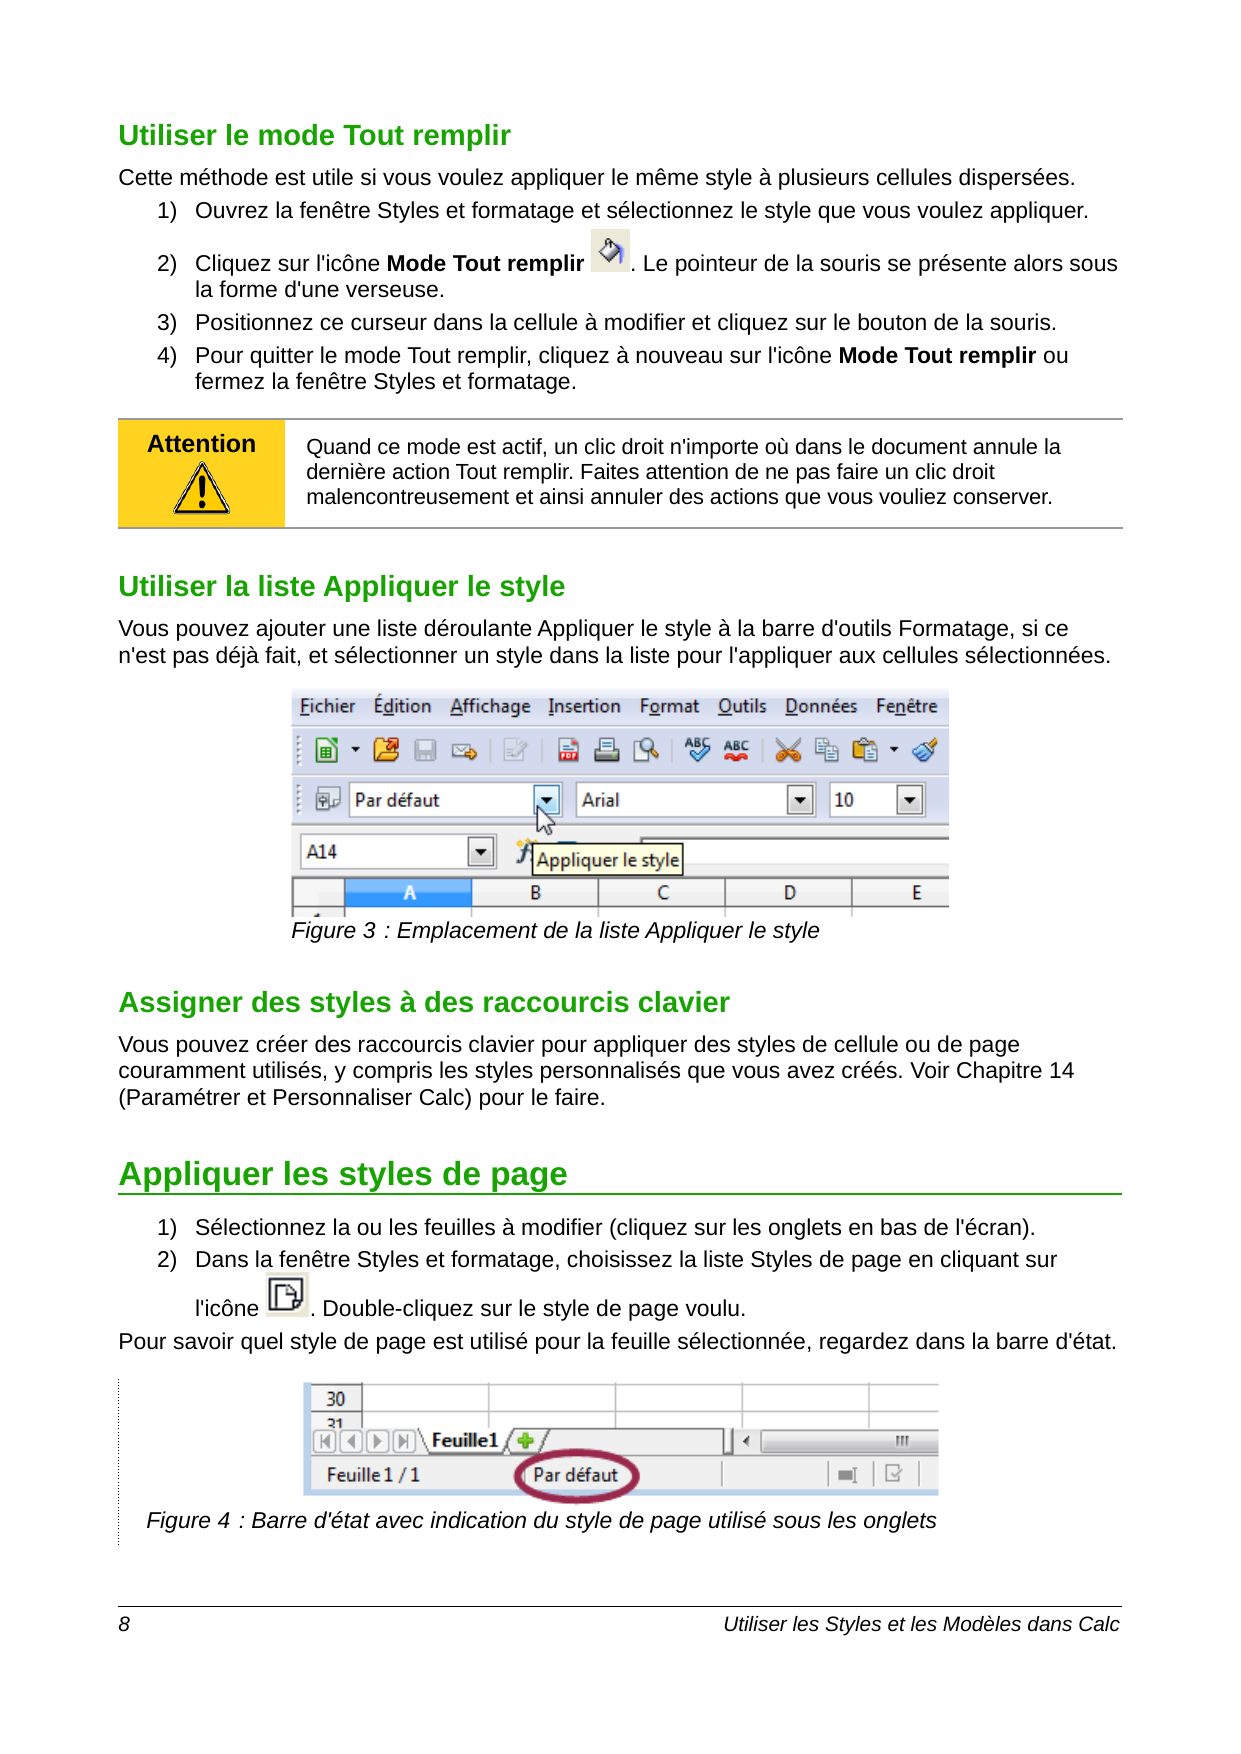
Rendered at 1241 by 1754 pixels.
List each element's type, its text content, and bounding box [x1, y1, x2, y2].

subtitle Utiliser le mode Tout remplir [118, 118, 1122, 152]
picture [299, 1382, 942, 1507]
list Ouvrez la fenêtre Styles et formatage et sélectionnez le style que vous voulez appliquer. [177, 197, 1122, 223]
subtitle Assigner des styles à des raccourcis clavier [118, 985, 1122, 1018]
subtitle Appliquer les styles de page [118, 1154, 1122, 1193]
subtitle Utiliser la liste Appliquer le style [118, 569, 1122, 603]
text Pour savoir quel style de page est utilisé pour la feuille sélectionnée, regardez dans la barre d'état. [118, 1328, 1122, 1354]
picture [169, 458, 234, 518]
list Pour quitter le mode Tout remplir, cliquez à nouveau sur l'icône Mode Tout remplir ou fermez la fenêtre Styles et formatage. [177, 342, 1122, 394]
table_header Quand ce mode est actif, un clic droit n'importe où dans le document annule la dernière action Tout remplir. Faites attention de ne pas faire un clic droit malencontreusement et ainsi annuler des actions que vous vouliez conserver. [285, 420, 1123, 527]
text Figure 3 : Emplacement de la liste Appliquer le style [291, 917, 949, 943]
picture [591, 229, 630, 272]
list Sélectionnez la ou les feuilles à modifier (cliquez sur les onglets en bas de l'écran). [177, 1214, 1122, 1240]
list Vous pouvez ajouter une liste déroulante Appliquer le style à la barre d'outils Formatage, si ce n'est pas déjà fait, et sélectionner un style dans la liste pour l'appliquer aux cellules sélectionnées. [118, 615, 1122, 668]
picture [265, 1272, 310, 1317]
text Figure 4 : Barre d'état avec indication du style de page utilisé sous les onglets [146, 1382, 1094, 1533]
picture [291, 687, 950, 917]
list Cliquez sur l'icône Mode Tout remplir . Le pointeur de la souris se présente alors sous la forme d'une verseuse. [177, 229, 1122, 303]
list Cette méthode est utile si vous voulez appliquer le même style à plusieurs cellules dispersées. [118, 164, 1122, 190]
list Positionnez ce curseur dans la cellule à modifier et cliquez sur le bouton de la souris. [177, 309, 1122, 335]
list Dans la fenêtre Styles et formatage, choisissez la liste Styles de page en cliquant sur l'icône . Double-cliquez sur le style de page voulu. [177, 1246, 1122, 1322]
text Vous pouvez créer des raccourcis clavier pour appliquer des styles de cellule ou de page couramment utilisés, y compris les styles personnalisés que vous avez créés. Voir Chapitre 14 (Paramétrer et Personnaliser Calc) pour le faire. [118, 1031, 1122, 1110]
table_header Attention [118, 420, 285, 527]
